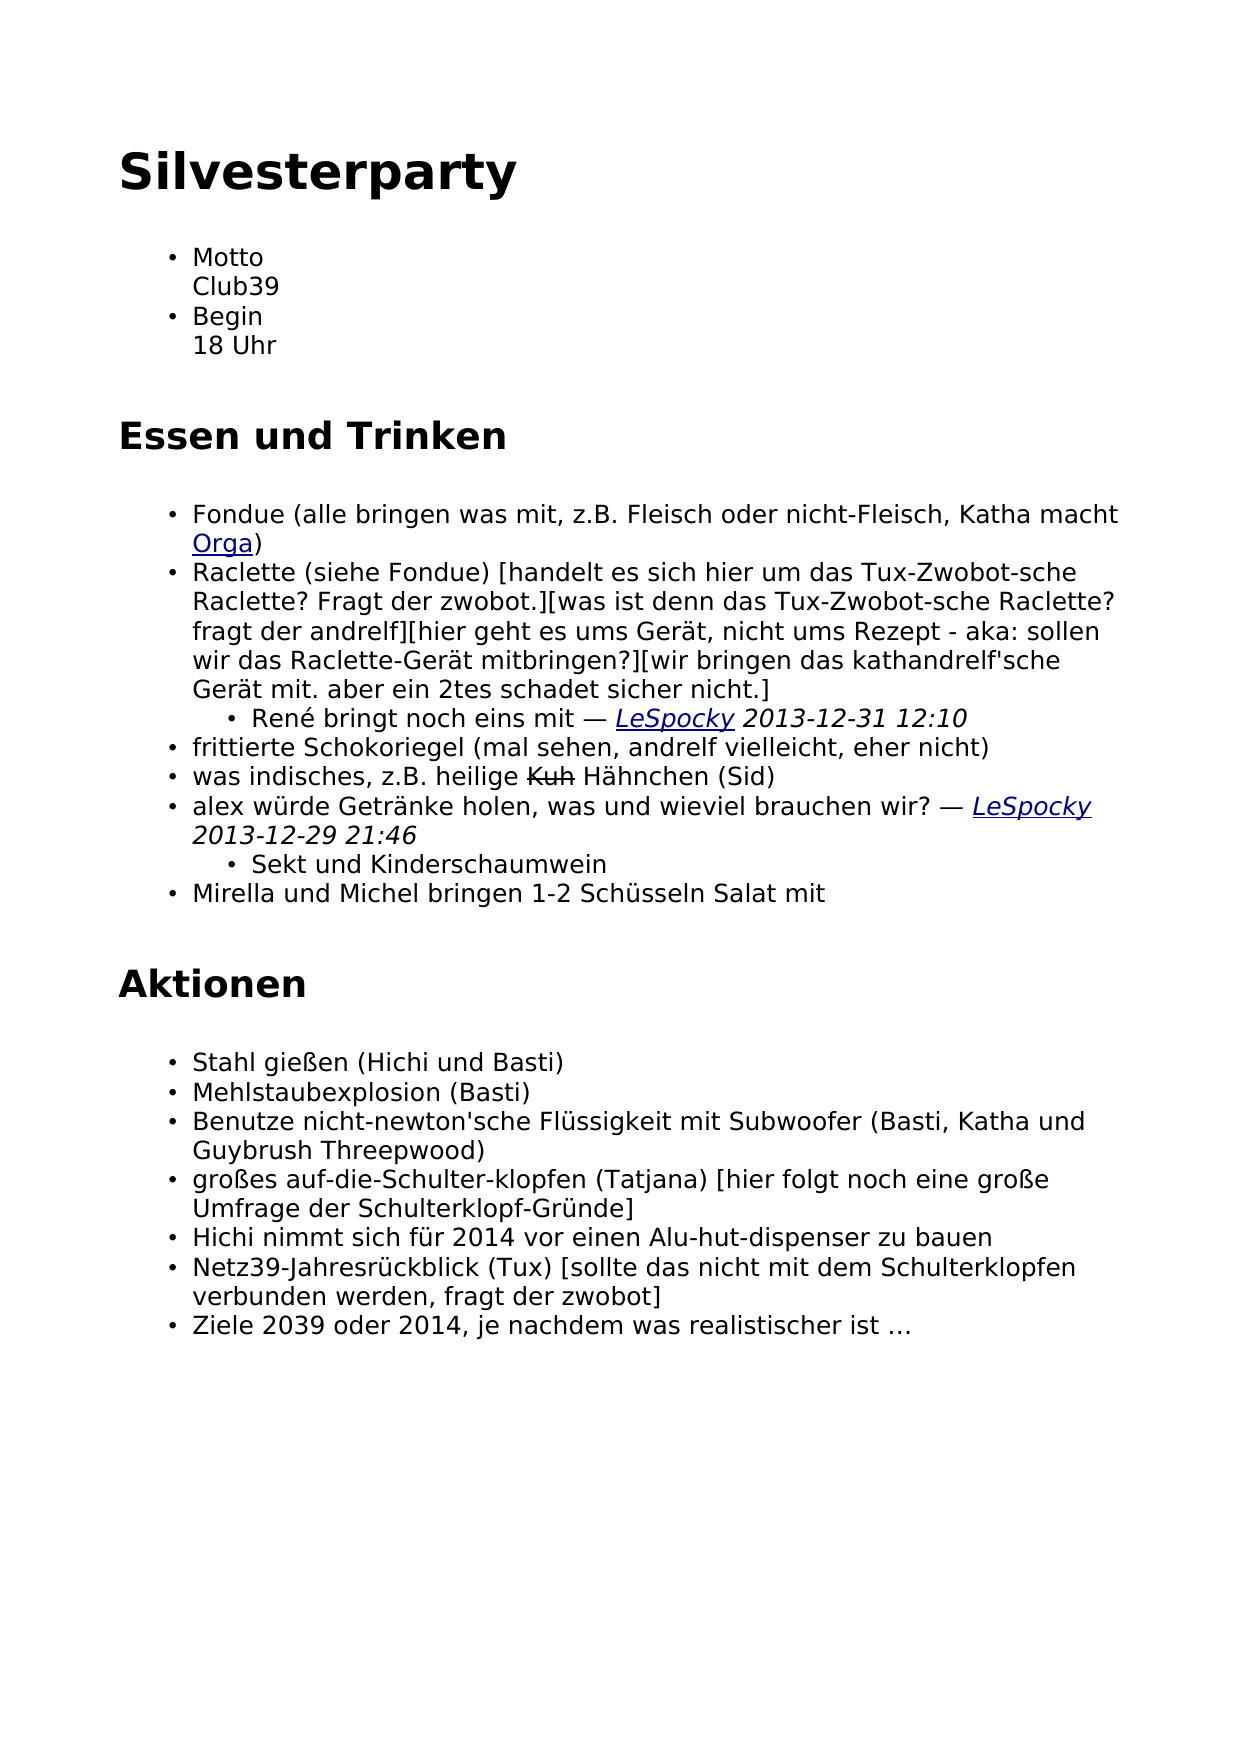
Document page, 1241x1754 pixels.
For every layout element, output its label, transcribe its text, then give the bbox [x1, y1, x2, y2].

list 18 Uhr [177, 331, 1122, 360]
list Mehlstaubexplosion (Basti) [177, 1078, 1122, 1107]
list Mirella und Michel bringen 1-2 Schüsseln Salat mit [177, 879, 1122, 908]
list Club39 [177, 272, 1122, 302]
list Motto [177, 243, 1122, 272]
list René bringt noch eins mit — LeSpocky 2013-12-31 12:10 [236, 704, 1122, 733]
list großes auf-die-Schulter-klopfen (Tatjana) [hier folgt noch eine große Umfrage der Schulterklopf-Gründe] [177, 1165, 1122, 1223]
list Hichi nimmt sich für 2014 vor einen Alu-hut-dispenser zu bauen [177, 1223, 1122, 1253]
list Sekt und Kinderschaumwein [236, 850, 1122, 879]
list Begin [177, 302, 1122, 331]
subtitle Silvesterparty [118, 143, 1122, 201]
list Raclette (siehe Fondue) [handelt es sich hier um das Tux-Zwobot-sche Raclette? Fragt der zwobot.][was ist denn das Tux-Zwobot-sche Raclette? fragt der andrelf][hier geht es ums Gerät, nicht ums Rezept - aka: sollen wir das Raclette-Gerät mitbringen?][wir bringen das kathandrelf'sche Gerät mit. aber ein 2tes schadet sicher nicht.] [177, 558, 1122, 704]
list alex würde Getränke holen, was und wieviel brauchen wir? — LeSpocky 2013-12-29 21:46 [177, 792, 1122, 850]
subtitle Essen und Trinken [118, 414, 1122, 458]
list Ziele 2039 oder 2014, je nachdem was realistischer ist … [177, 1311, 1122, 1340]
list was indisches, z.B. heilige Kuh Hähnchen (Sid) [177, 763, 1122, 792]
subtitle Aktionen [118, 963, 1122, 1007]
list frittierte Schokoriegel (mal sehen, andrelf vielleicht, eher nicht) [177, 733, 1122, 763]
list Stahl gießen (Hichi und Basti) [177, 1048, 1122, 1078]
list Fondue (alle bringen was mit, z.B. Fleisch oder nicht-Fleisch, Katha macht Orga) [177, 500, 1122, 558]
list Netz39-Jahresrückblick (Tux) [sollte das nicht mit dem Schulterklopfen verbunden werden, fragt der zwobot] [177, 1253, 1122, 1311]
list Benutze nicht-newton'sche Flüssigkeit mit Subwoofer (Basti, Katha und Guybrush Threepwood) [177, 1107, 1122, 1165]
